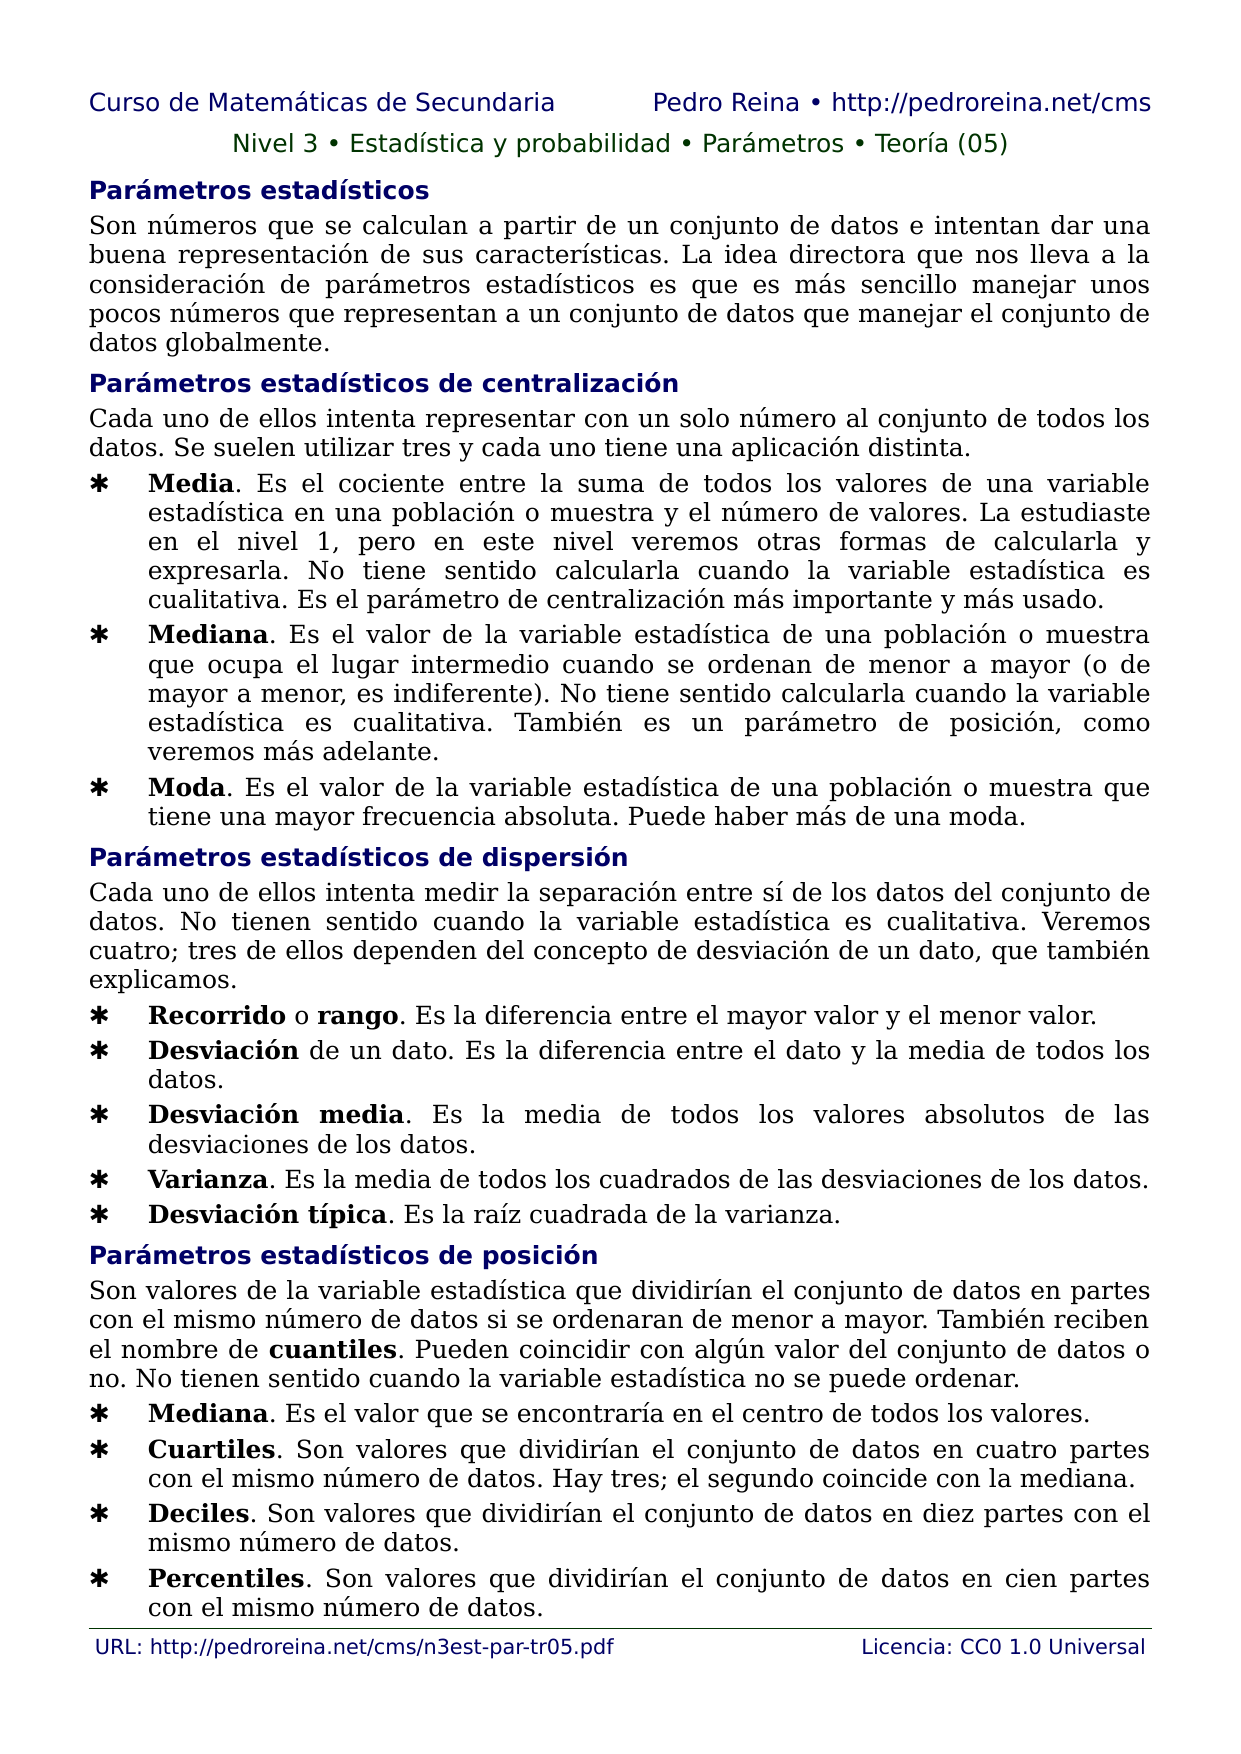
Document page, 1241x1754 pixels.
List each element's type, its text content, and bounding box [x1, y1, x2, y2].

text Curso de Matemáticas de Secundaria Pedro Reina • http://pedroreina.net/cms [88, 88, 1152, 118]
list Desviación típica. Es la raíz cuadrada de la varianza. [88, 1200, 1152, 1229]
list Mediana. Es el valor de la variable estadística de una población o muestra que ocupa el lugar intermedio cuando se ordenan de menor a mayor (o de mayor a menor, es indiferente). No tiene sentido calcularla cuando la variable estadística es cualitativa. También es un parámetro de posición, como veremos más adelante. [88, 621, 1152, 767]
list Recorrido o rango. Es la diferencia entre el mayor valor y el menor valor. [88, 1001, 1152, 1030]
text Parámetros estadísticos [88, 176, 1152, 206]
text Parámetros estadísticos de centralización [88, 369, 1152, 398]
list Percentiles. Son valores que dividirían el conjunto de datos en cien partes con el mismo número de datos. [88, 1564, 1152, 1622]
text Cada uno de ellos intenta representar con un solo número al conjunto de todos los datos. Se suelen utilizar tres y cada uno tiene una aplicación distinta. [88, 404, 1152, 463]
list Deciles. Son valores que dividirían el conjunto de datos en diez partes con el mismo número de datos. [88, 1499, 1152, 1558]
list Media. Es el cociente entre la suma de todos los valores de una variable estadística en una población o muestra y el número de valores. La estudiaste en el nivel 1, pero en este nivel veremos otras formas de calcularla y expresarla. No tiene sentido calcularla cuando la variable estadística es cualitativa. Es el parámetro de centralización más importante y más usado. [88, 468, 1152, 614]
list Mediana. Es el valor que se encontraría en el centro de todos los valores. [88, 1399, 1152, 1429]
text Son valores de la variable estadística que dividirían el conjunto de datos en partes con el mismo número de datos si se ordenaran de menor a mayor. También reciben el nombre de cuantiles. Pueden coincidir con algún valor del conjunto de datos o no. No tienen sentido cuando la variable estadística no se puede ordenar. [88, 1277, 1152, 1393]
text Parámetros estadísticos de posición [88, 1241, 1152, 1271]
text Nivel 3 • Estadística y probabilidad • Parámetros • Teoría (05) [88, 129, 1152, 159]
list Desviación de un dato. Es la diferencia entre el dato y la media de todos los datos. [88, 1036, 1152, 1094]
text Cada uno de ellos intenta medir la separación entre sí de los datos del conjunto de datos. No tienen sentido cuando la variable estadística es cualitativa. Veremos cuatro; tres de ellos dependen del concepto de desviación de un dato, que también explicamos. [88, 878, 1152, 995]
list Moda. Es el valor de la variable estadística de una población o muestra que tiene una mayor frecuencia absoluta. Puede haber más de una moda. [88, 772, 1152, 831]
list Varianza. Es la media de todos los cuadrados de las desviaciones de los datos. [88, 1165, 1152, 1194]
list Desviación media. Es la media de todos los valores absolutos de las desviaciones de los datos. [88, 1100, 1152, 1159]
text Son números que se calculan a partir de un conjunto de datos e intentan dar una buena representación de sus características. La idea directora que nos lleva a la consideración de parámetros estadísticos es que es más sencillo manejar unos pocos números que representan a un conjunto de datos que manejar el conjunto de datos globalmente. [88, 211, 1152, 357]
text Parámetros estadísticos de dispersión [88, 843, 1152, 872]
list Cuartiles. Son valores que dividirían el conjunto de datos en cuatro partes con el mismo número de datos. Hay tres; el segundo coincide con la mediana. [88, 1435, 1152, 1493]
